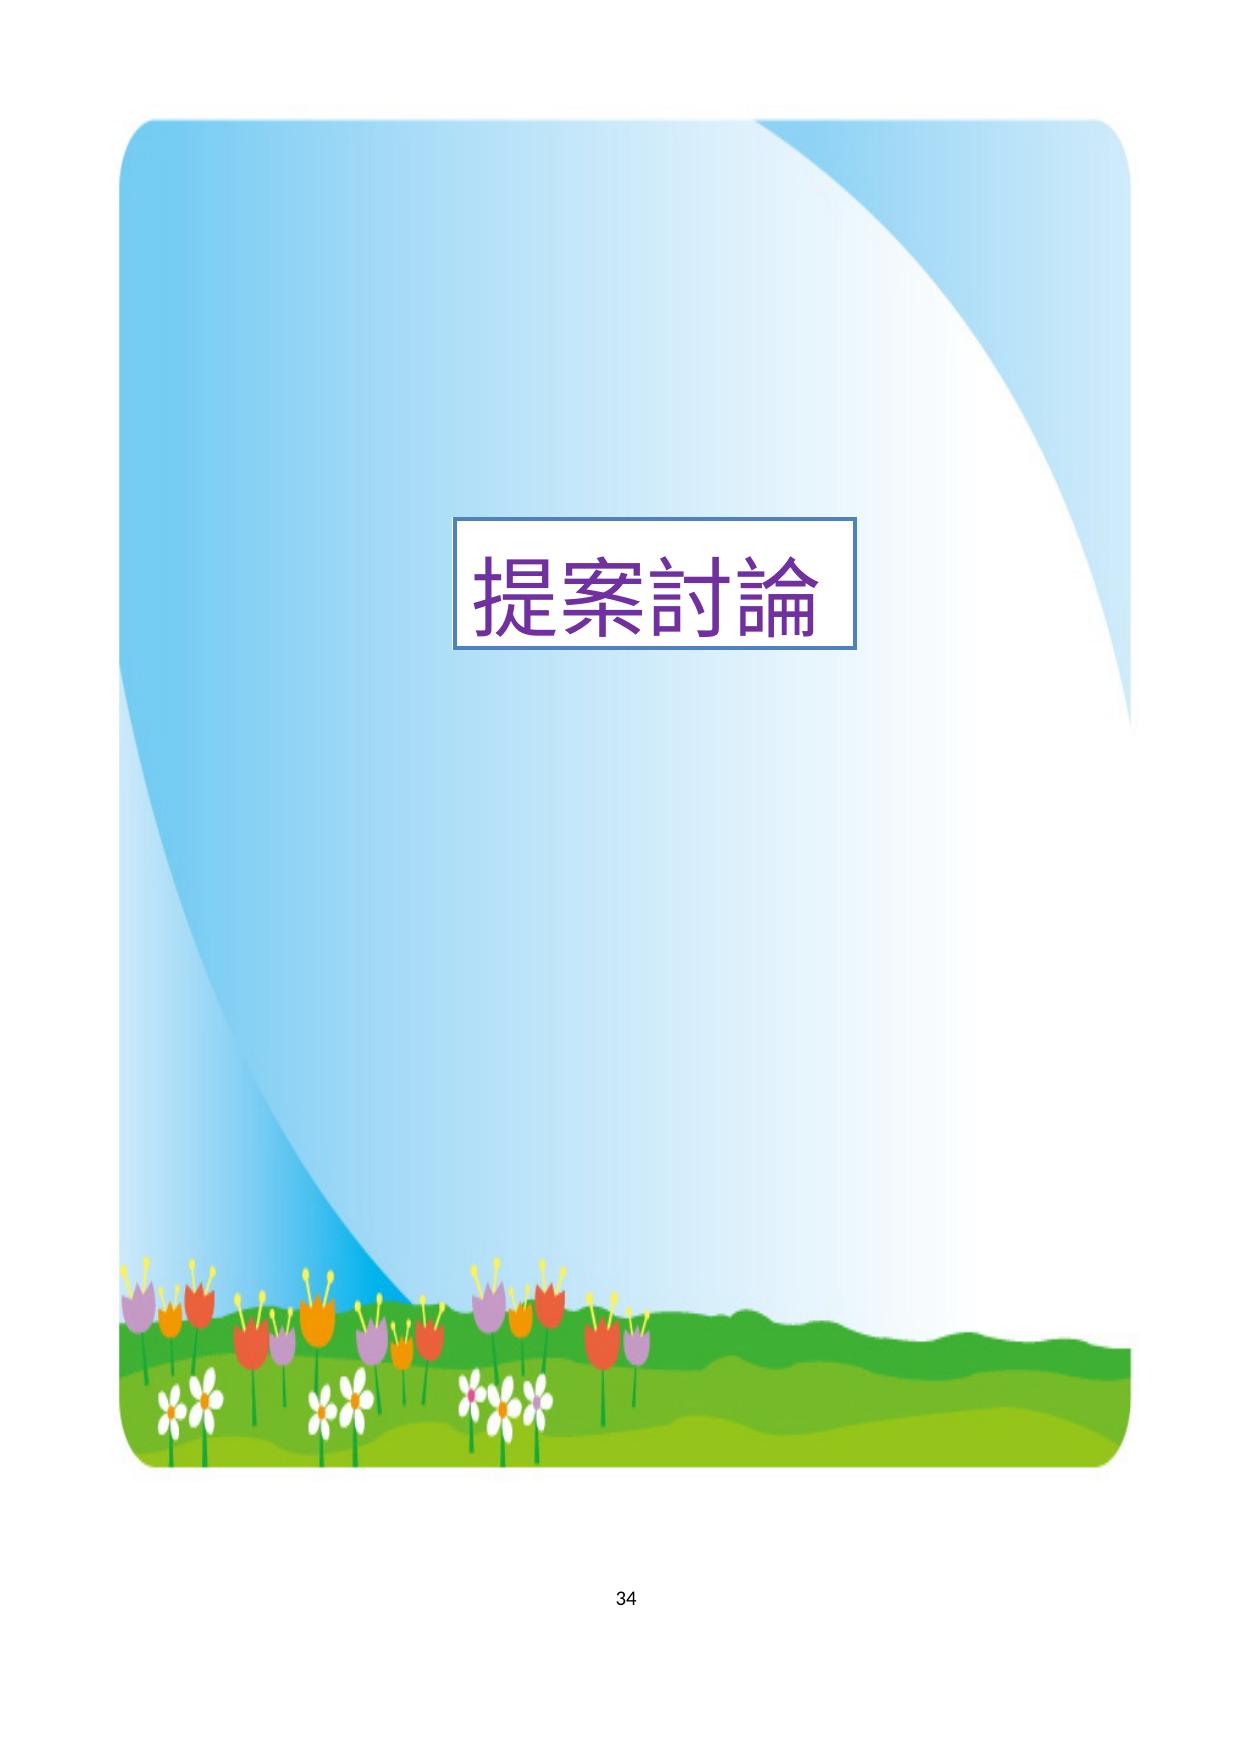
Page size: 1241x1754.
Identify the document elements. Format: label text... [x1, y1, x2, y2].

text 提案討論 [472, 529, 838, 638]
